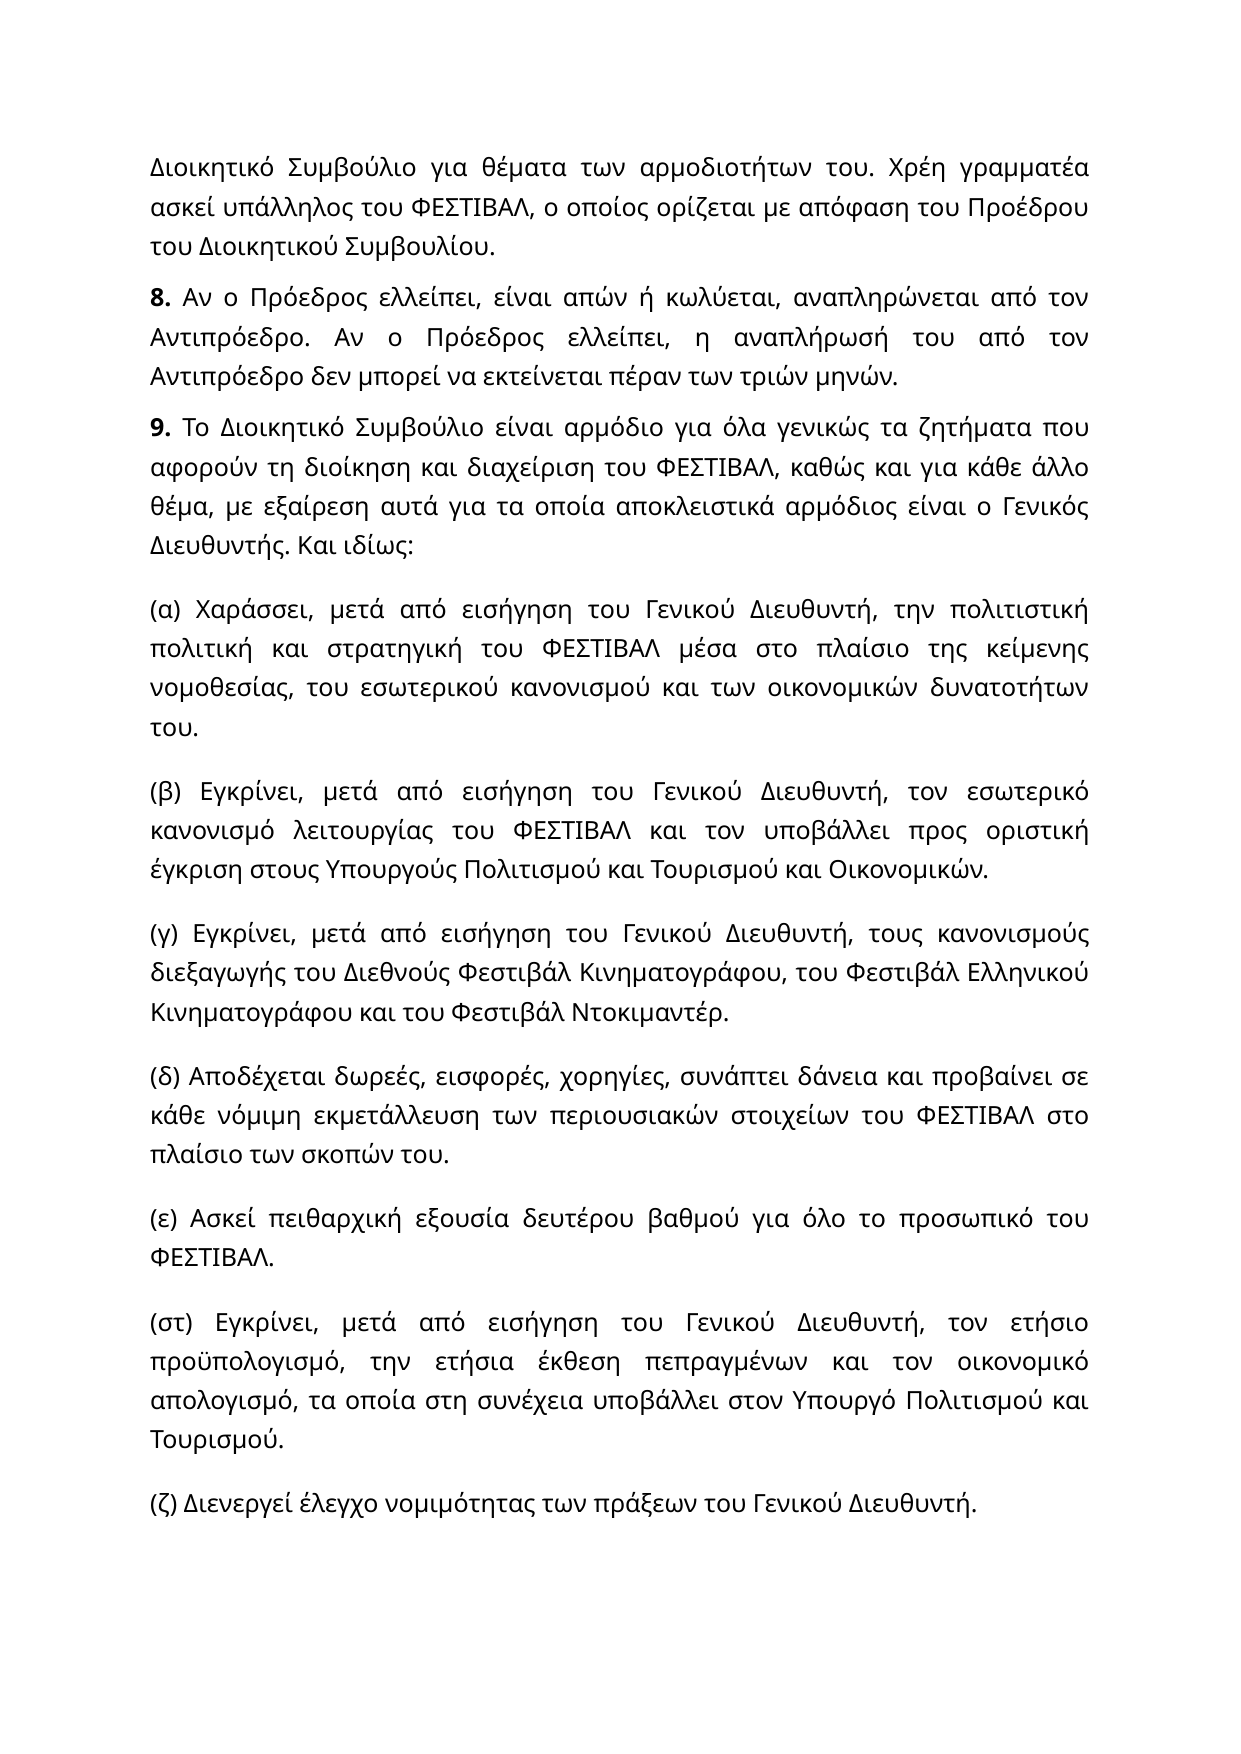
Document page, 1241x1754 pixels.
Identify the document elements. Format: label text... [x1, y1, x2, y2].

text (ε) Ασκεί πειθαρχική εξουσία δευτέρου βαθμού για όλο το προσωπικό του ΦΕΣΤΙΒΑΛ. [150, 1201, 1090, 1274]
text (στ) Εγκρίνει, μετά από εισήγηση του Γενικού Διευθυντή, τον ετήσιο προϋπολογισμό, την ετήσια έκθεση πεπραγμένων και τον οικονομικό απολογισμό, τα οποία στη συνέχεια υποβάλλει στον Υπουργό Πολιτισμού και Τουρισμού. [150, 1304, 1090, 1456]
text (α) Χαράσσει, μετά από εισήγηση του Γενικού Διευθυντή, την πολιτιστική πολιτική και στρατηγική του ΦΕΣΤΙΒΑΛ μέσα στο πλαίσιο της κείμενης νομοθεσίας, του εσωτερικού κανονισμού και των οικονομικών δυνατοτήτων του. [150, 592, 1090, 743]
text 9. Το Διοικητικό Συμβούλιο είναι αρμόδιο για όλα γενικώς τα ζητήματα που αφορούν τη διοίκηση και διαχείριση του ΦΕΣΤΙΒΑΛ, καθώς και για κάθε άλλο θέμα, με εξαίρεση αυτά για τα οποία αποκλειστικά αρμόδιος είναι ο Γενικός Διευθυντής. Και ιδίως: [150, 410, 1090, 562]
text (γ) Εγκρίνει, μετά από εισήγηση του Γενικού Διευθυντή, τους κανονισμούς διεξαγωγής του Διεθνούς Φεστιβάλ Κινηματογράφου, του Φεστιβάλ Ελληνικού Κινηματογράφου και του Φεστιβάλ Ντοκιμαντέρ. [150, 916, 1090, 1028]
text (δ) Αποδέχεται δωρεές, εισφορές, χορηγίες, συνάπτει δάνεια και προβαίνει σε κάθε νόμιμη εκμετάλλευση των περιουσιακών στοιχείων του ΦΕΣΤΙΒΑΛ στο πλαίσιο των σκοπών του. [150, 1058, 1090, 1171]
text Διοικητικό Συμβούλιο για θέματα των αρμοδιοτήτων του. Χρέη γραμματέα ασκεί υπάλληλος του ΦΕΣΤΙΒΑΛ, ο οποίος ορίζεται με απόφαση του Προέδρου του Διοικητικού Συμβουλίου. [150, 150, 1090, 262]
text (β) Εγκρίνει, μετά από εισήγηση του Γενικού Διευθυντή, τον εσωτερικό κανονισμό λειτουργίας του ΦΕΣΤΙΒΑΛ και τον υποβάλλει προς οριστική έγκριση στους Υπουργούς Πολιτισμού και Τουρισμού και Οικονομικών. [150, 773, 1090, 886]
text (ζ) Διενεργεί έλεγχο νομιμότητας των πράξεων του Γενικού Διευθυντή. [150, 1486, 1090, 1520]
text 8. Αν ο Πρόεδρος ελλείπει, είναι απών ή κωλύεται, αναπληρώνεται από τον Αντιπρόεδρο. Αν ο Πρόεδρος ελλείπει, η αναπλήρωσή του από τον Αντιπρόεδρο δεν μπορεί να εκτείνεται πέραν των τριών μηνών. [150, 280, 1090, 392]
